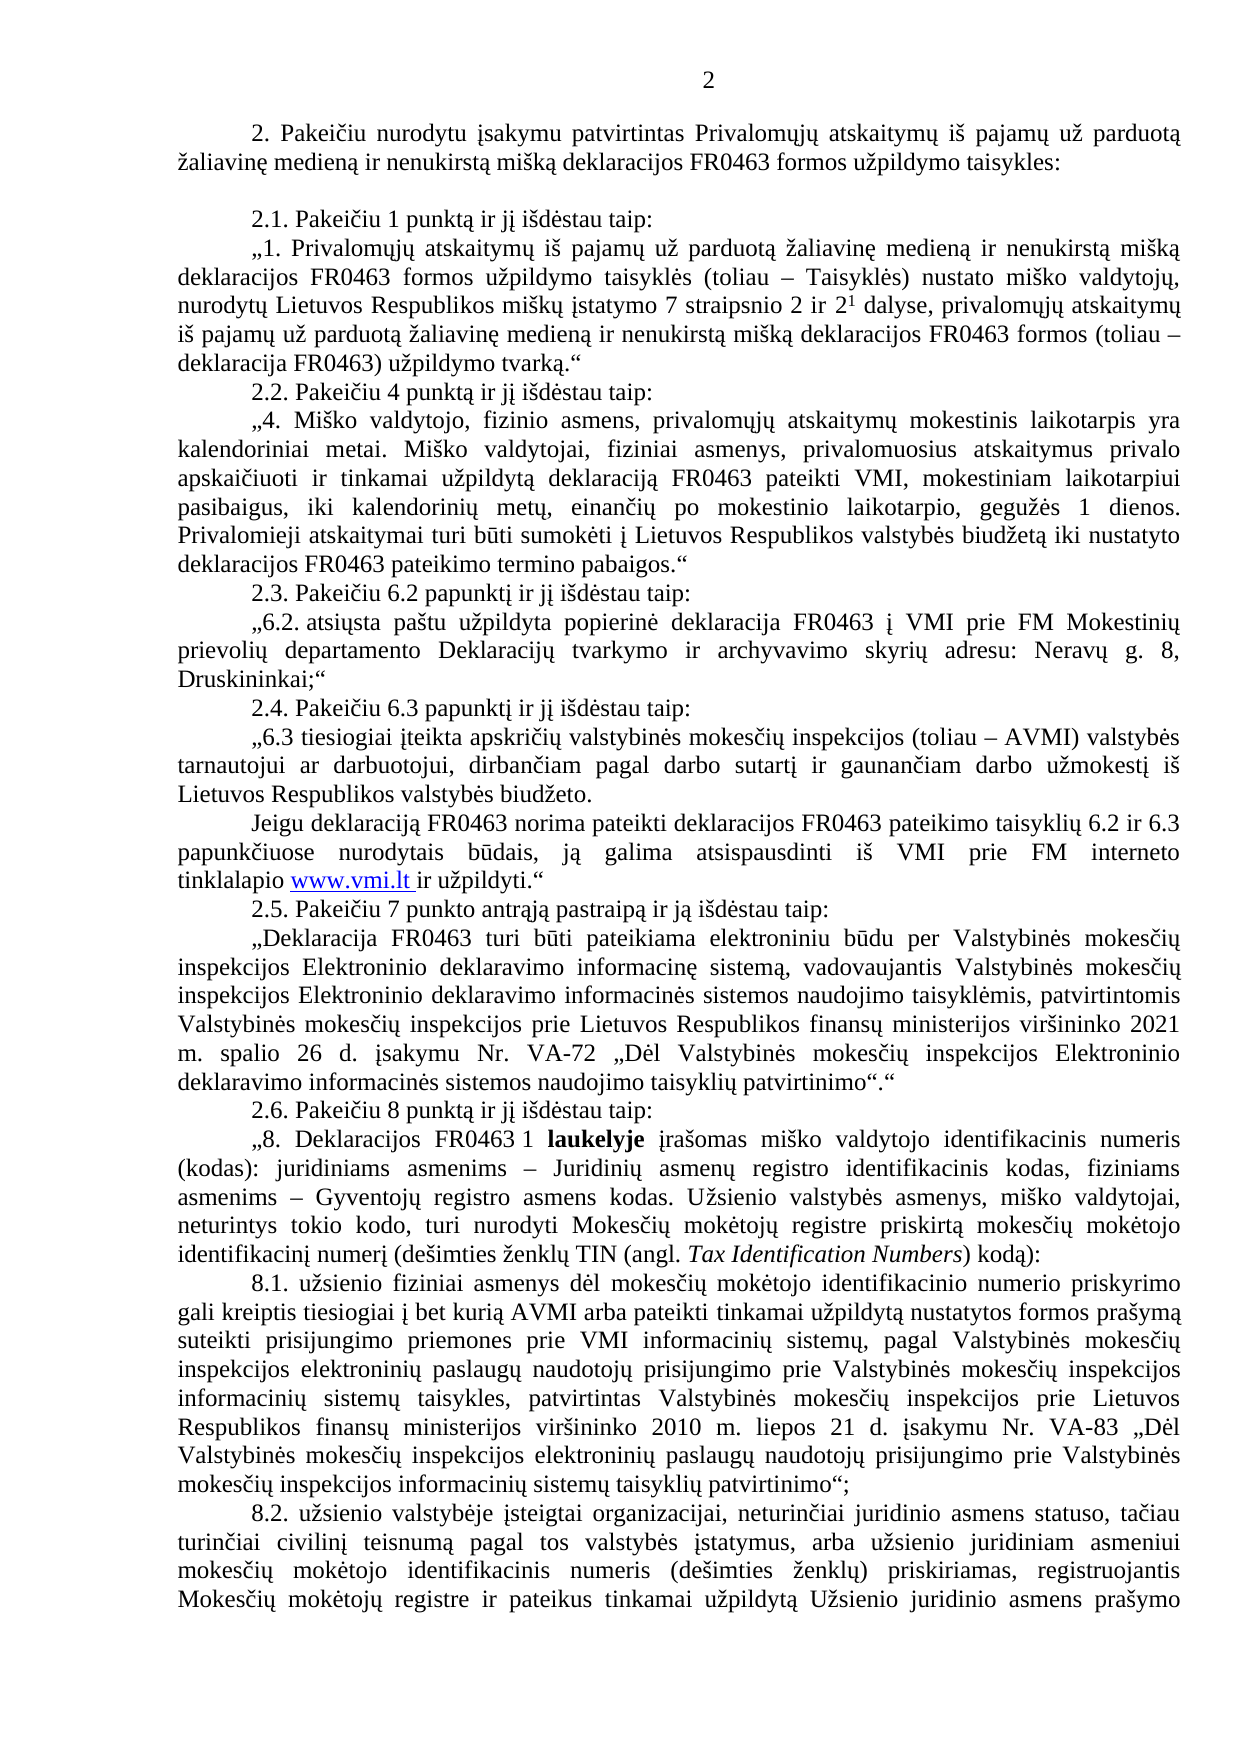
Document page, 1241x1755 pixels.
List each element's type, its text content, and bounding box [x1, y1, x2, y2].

text „8. Deklaracijos FR0463 1 laukelyje įrašomas miško valdytojo identifikacinis numeris (kodas): juridiniams asmenims – Juridinių asmenų registro identifikacinis kodas, fiziniams asmenims – Gyventojų registro asmens kodas. Užsienio valstybės asmenys, miško valdytojai, neturintys tokio kodo, turi nurodyti Mokesčių mokėtojų registre priskirtą mokesčių mokėtojo identifikacinį numerį (dešimties ženklų TIN (angl. Tax Identification Numbers) kodą): [177, 1124, 1181, 1268]
text „1. Privalomųjų atskaitymų iš pajamų už parduotą žaliavinę medieną ir nenukirstą mišką deklaracijos FR0463 formos užpildymo taisyklės (toliau – Taisyklės) nustato miško valdytojų, nurodytų Lietuvos Respublikos miškų įstatymo 7 straipsnio 2 ir 21 dalyse, privalomųjų atskaitymų iš pajamų už parduotą žaliavinę medieną ir nenukirstą mišką deklaracijos FR0463 formos (toliau – deklaracija FR0463) užpildymo tvarką.“ [177, 233, 1181, 377]
text 2.6. Pakeičiu 8 punktą ir jį išdėstau taip: [177, 1096, 1181, 1124]
text Jeigu deklaraciją FR0463 norima pateikti deklaracijos FR0463 pateikimo taisyklių 6.2 ir 6.3 papunkčiuose nurodytais būdais, ją galima atsispausdinti iš VMI prie FM interneto tinklalapio www.vmi.lt ir užpildyti.“ [177, 808, 1181, 894]
text 2.4. Pakeičiu 6.3 papunktį ir jį išdėstau taip: [177, 693, 1181, 722]
text 8.2. užsienio valstybėje įsteigtai organizacijai, neturinčiai juridinio asmens statuso, tačiau turinčiai civilinį teisnumą pagal tos valstybės įstatymus, arba užsienio juridiniam asmeniui mokesčių mokėtojo identifikacinis numeris (dešimties ženklų) priskiriamas, registruojantis Mokesčių mokėtojų registre ir pateikus tinkamai užpildytą Užsienio juridinio asmens prašymo [177, 1498, 1181, 1613]
text 2.5. Pakeičiu 7 punkto antrąją pastraipą ir ją išdėstau taip: [177, 894, 1181, 923]
text 8.1. užsienio fiziniai asmenys dėl mokesčių mokėtojo identifikacinio numerio priskyrimo gali kreiptis tiesiogiai į bet kurią AVMI arba pateikti tinkamai užpildytą nustatytos formos prašymą suteikti prisijungimo priemones prie VMI informacinių sistemų, pagal Valstybinės mokesčių inspekcijos elektroninių paslaugų naudotojų prisijungimo prie Valstybinės mokesčių inspekcijos informacinių sistemų taisykles, patvirtintas Valstybinės mokesčių inspekcijos prie Lietuvos Respublikos finansų ministerijos viršininko 2010 m. liepos 21 d. įsakymu Nr. VA-83 „Dėl Valstybinės mokesčių inspekcijos elektroninių paslaugų naudotojų prisijungimo prie Valstybinės mokesčių inspekcijos informacinių sistemų taisyklių patvirtinimo“; [177, 1268, 1181, 1498]
text 2.2. Pakeičiu 4 punktą ir jį išdėstau taip: [177, 377, 1181, 406]
text 2.1. Pakeičiu 1 punktą ir jį išdėstau taip: [177, 204, 1181, 233]
text 2.3. Pakeičiu 6.2 papunktį ir jį išdėstau taip: [177, 578, 1181, 607]
text „6.3 tiesiogiai įteikta apskričių valstybinės mokesčių inspekcijos (toliau – AVMI) valstybės tarnautojui ar darbuotojui, dirbančiam pagal darbo sutartį ir gaunančiam darbo užmokestį iš Lietuvos Respublikos valstybės biudžeto. [177, 722, 1181, 808]
text „6.2. atsiųsta paštu užpildyta popierinė deklaracija FR0463 į VMI prie FM Mokestinių prievolių departamento Deklaracijų tvarkymo ir archyvavimo skyrių adresu: Neravų g. 8, Druskininkai;“ [177, 607, 1181, 693]
text „Deklaracija FR0463 turi būti pateikiama elektroniniu būdu per Valstybinės mokesčių inspekcijos Elektroninio deklaravimo informacinę sistemą, vadovaujantis Valstybinės mokesčių inspekcijos Elektroninio deklaravimo informacinės sistemos naudojimo taisyklėmis, patvirtintomis Valstybinės mokesčių inspekcijos prie Lietuvos Respublikos finansų ministerijos viršininko 2021 m. spalio 26 d. įsakymu Nr. VA-72 „Dėl Valstybinės mokesčių inspekcijos Elektroninio deklaravimo informacinės sistemos naudojimo taisyklių patvirtinimo“.“ [177, 923, 1181, 1096]
text „4. Miško valdytojo, fizinio asmens, privalomųjų atskaitymų mokestinis laikotarpis yra kalendoriniai metai. Miško valdytojai, fiziniai asmenys, privalomuosius atskaitymus privalo apskaičiuoti ir tinkamai užpildytą deklaraciją FR0463 pateikti VMI, mokestiniam laikotarpiui pasibaigus, iki kalendorinių metų, einančių po mokestinio laikotarpio, gegužės 1 dienos. Privalomieji atskaitymai turi būti sumokėti į Lietuvos Respublikos valstybės biudžetą iki nustatyto deklaracijos FR0463 pateikimo termino pabaigos.“ [177, 406, 1181, 578]
text 2. Pakeičiu nurodytu įsakymu patvirtintas Privalomųjų atskaitymų iš pajamų už parduotą žaliavinę medieną ir nenukirstą mišką deklaracijos FR0463 formos užpildymo taisykles: [177, 118, 1181, 176]
